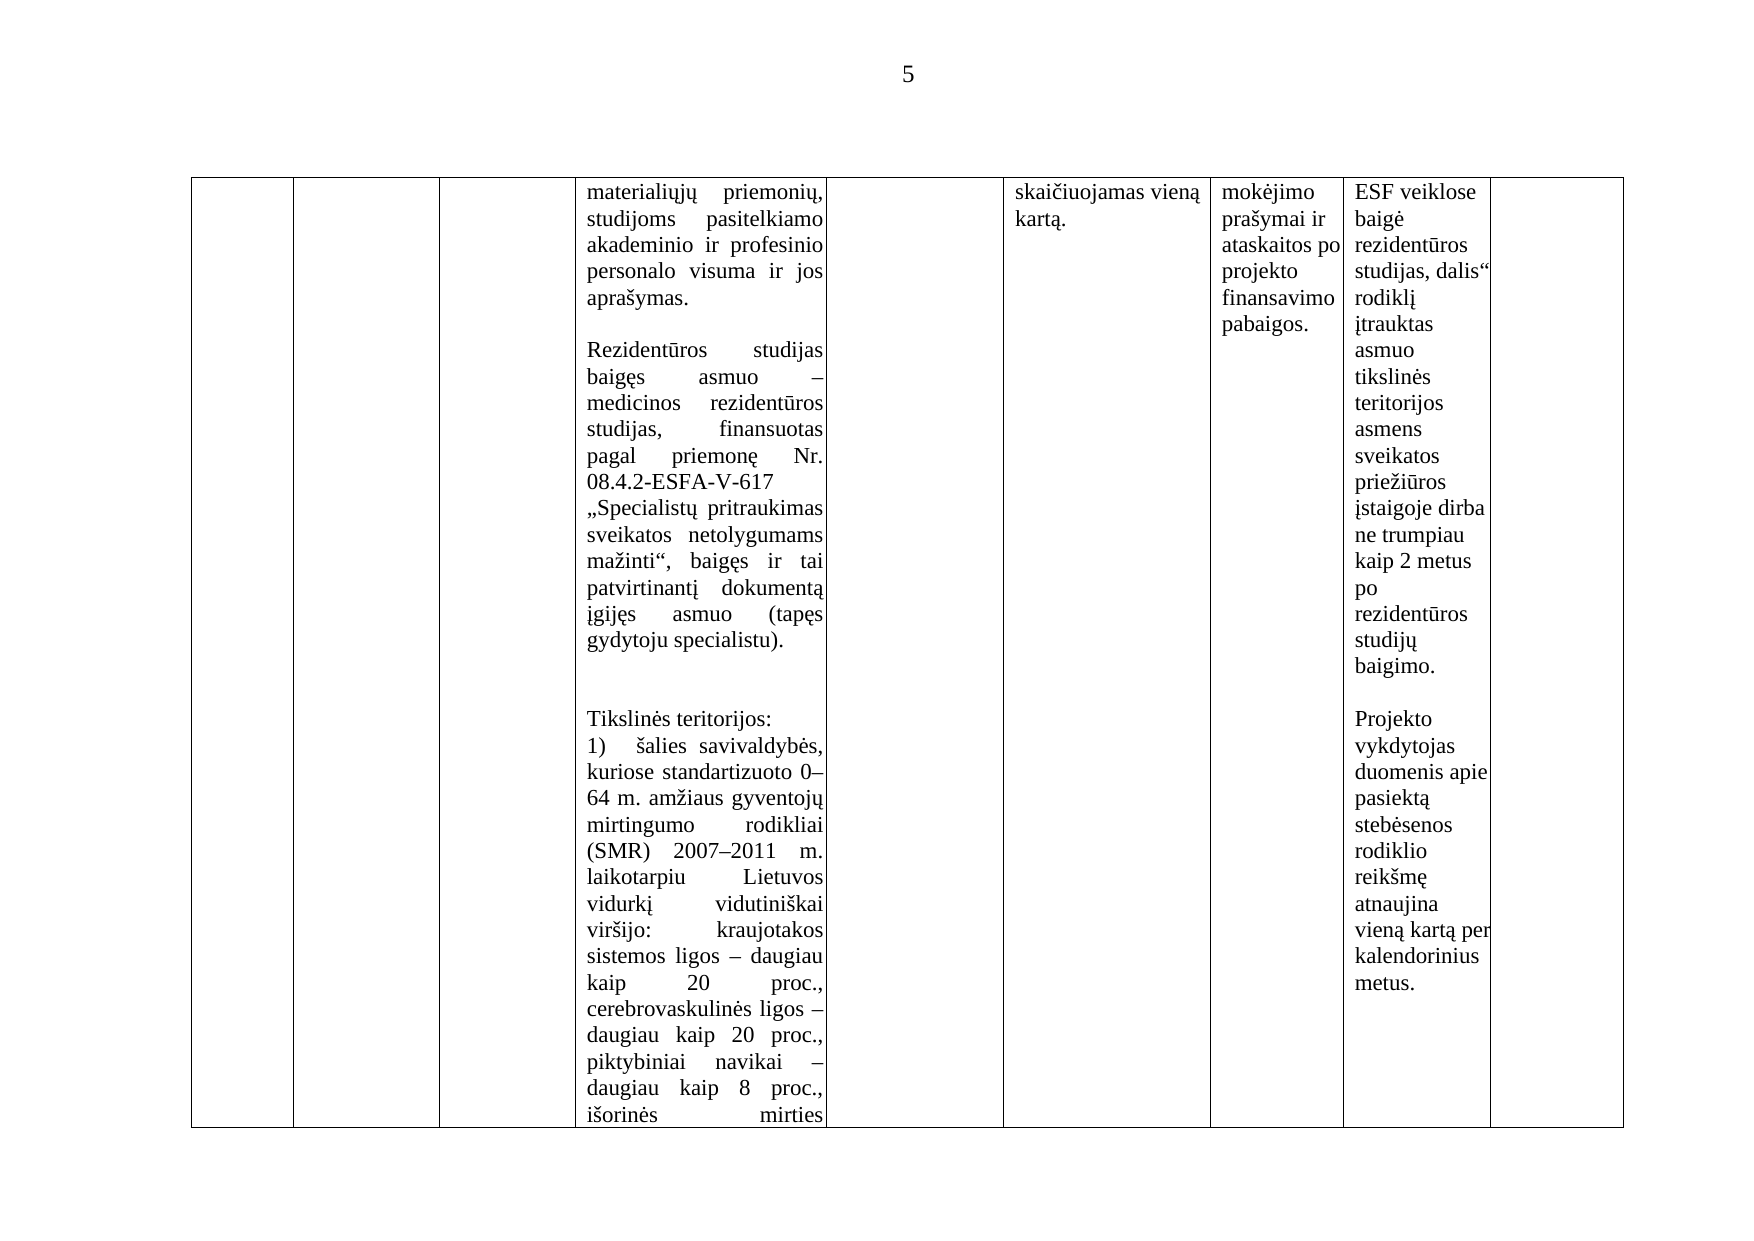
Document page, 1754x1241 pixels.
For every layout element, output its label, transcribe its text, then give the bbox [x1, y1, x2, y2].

table_header [827, 178, 1003, 1127]
table_header [440, 178, 575, 1127]
table_header mokėjimo prašymai ir ataskaitos po projekto finansavimo pabaigos. [1211, 178, 1343, 1127]
table_header ESF veiklose baigė rezidentūros studijas, dalis“ rodiklį įtrauktas asmuo tikslinės teritorijos asmens sveikatos priežiūros įstaigoje dirba ne trumpiau kaip 2 metus po rezidentūros studijų baigimo. Projekto vykdytojas duomenis apie pasiektą stebėsenos rodiklio reikšmę atnaujina vieną kartą per kalendorinius metus. [1344, 178, 1490, 1127]
table_header [294, 178, 439, 1127]
table_header skaičiuojamas vieną kartą. [1004, 178, 1210, 1127]
table_header [1491, 178, 1623, 1127]
table_header [192, 178, 293, 1127]
table_header materialiųjų priemonių, studijoms pasitelkiamo akademinio ir profesinio personalo visuma ir jos aprašymas. Rezidentūros studijas baigęs asmuo – medicinos rezidentūros studijas, finansuotas pagal priemonę Nr. 08.4.2-ESFA-V-617 „Specialistų pritraukimas sveikatos netolygumams mažinti“, baigęs ir tai patvirtinantį dokumentą įgijęs asmuo (tapęs gydytoju specialistu). Tikslinės teritorijos: 1) šalies savivaldybės, kuriose standartizuoto 0–64 m. amžiaus gyventojų mirtingumo rodikliai (SMR) 2007–2011 m. laikotarpiu Lietuvos vidurkį vidutiniškai viršijo: kraujotakos sistemos ligos – daugiau kaip 20 proc., cerebrovaskulinės ligos – daugiau kaip 20 proc., piktybiniai navikai – daugiau kaip 8 proc., išorinės mirties [576, 178, 826, 1127]
